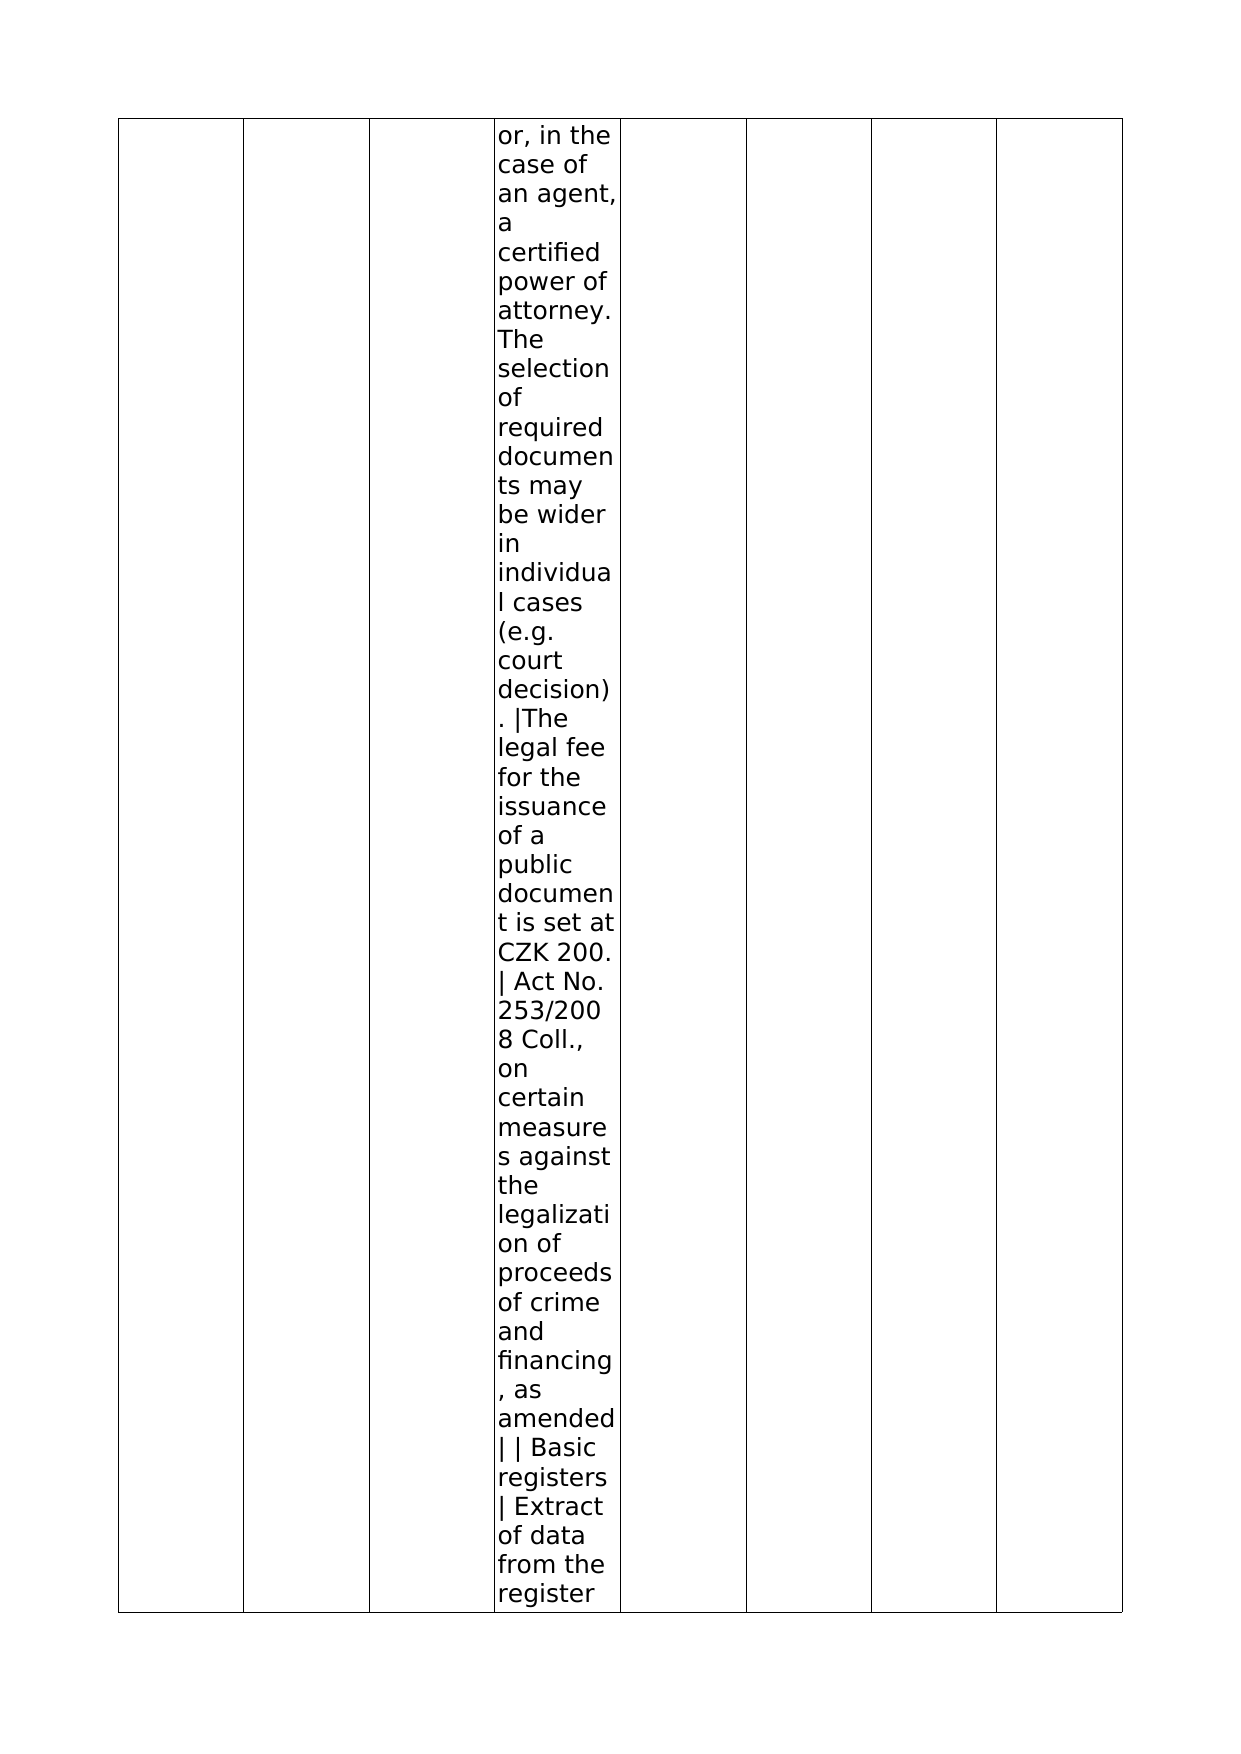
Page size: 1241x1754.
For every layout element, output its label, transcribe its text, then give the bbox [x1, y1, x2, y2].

table_cell or, in the case of an agent, a certified power of attorney. The selection of required documents may be wider in individual cases (e.g. court decision). |The legal fee for the issuance of a public document is set at CZK 200. | Act No. 253/2008 Coll., on certain measures against the legalization of proceeds of crime and financing, as amended | | Basic registers | Extract of data from the register [495, 119, 620, 1612]
table_cell [244, 119, 369, 1612]
table_cell [747, 119, 871, 1612]
table_cell [621, 119, 746, 1612]
table_cell [119, 119, 243, 1612]
table_cell [997, 119, 1122, 1612]
table_cell [370, 119, 494, 1612]
table_cell [872, 119, 996, 1612]
